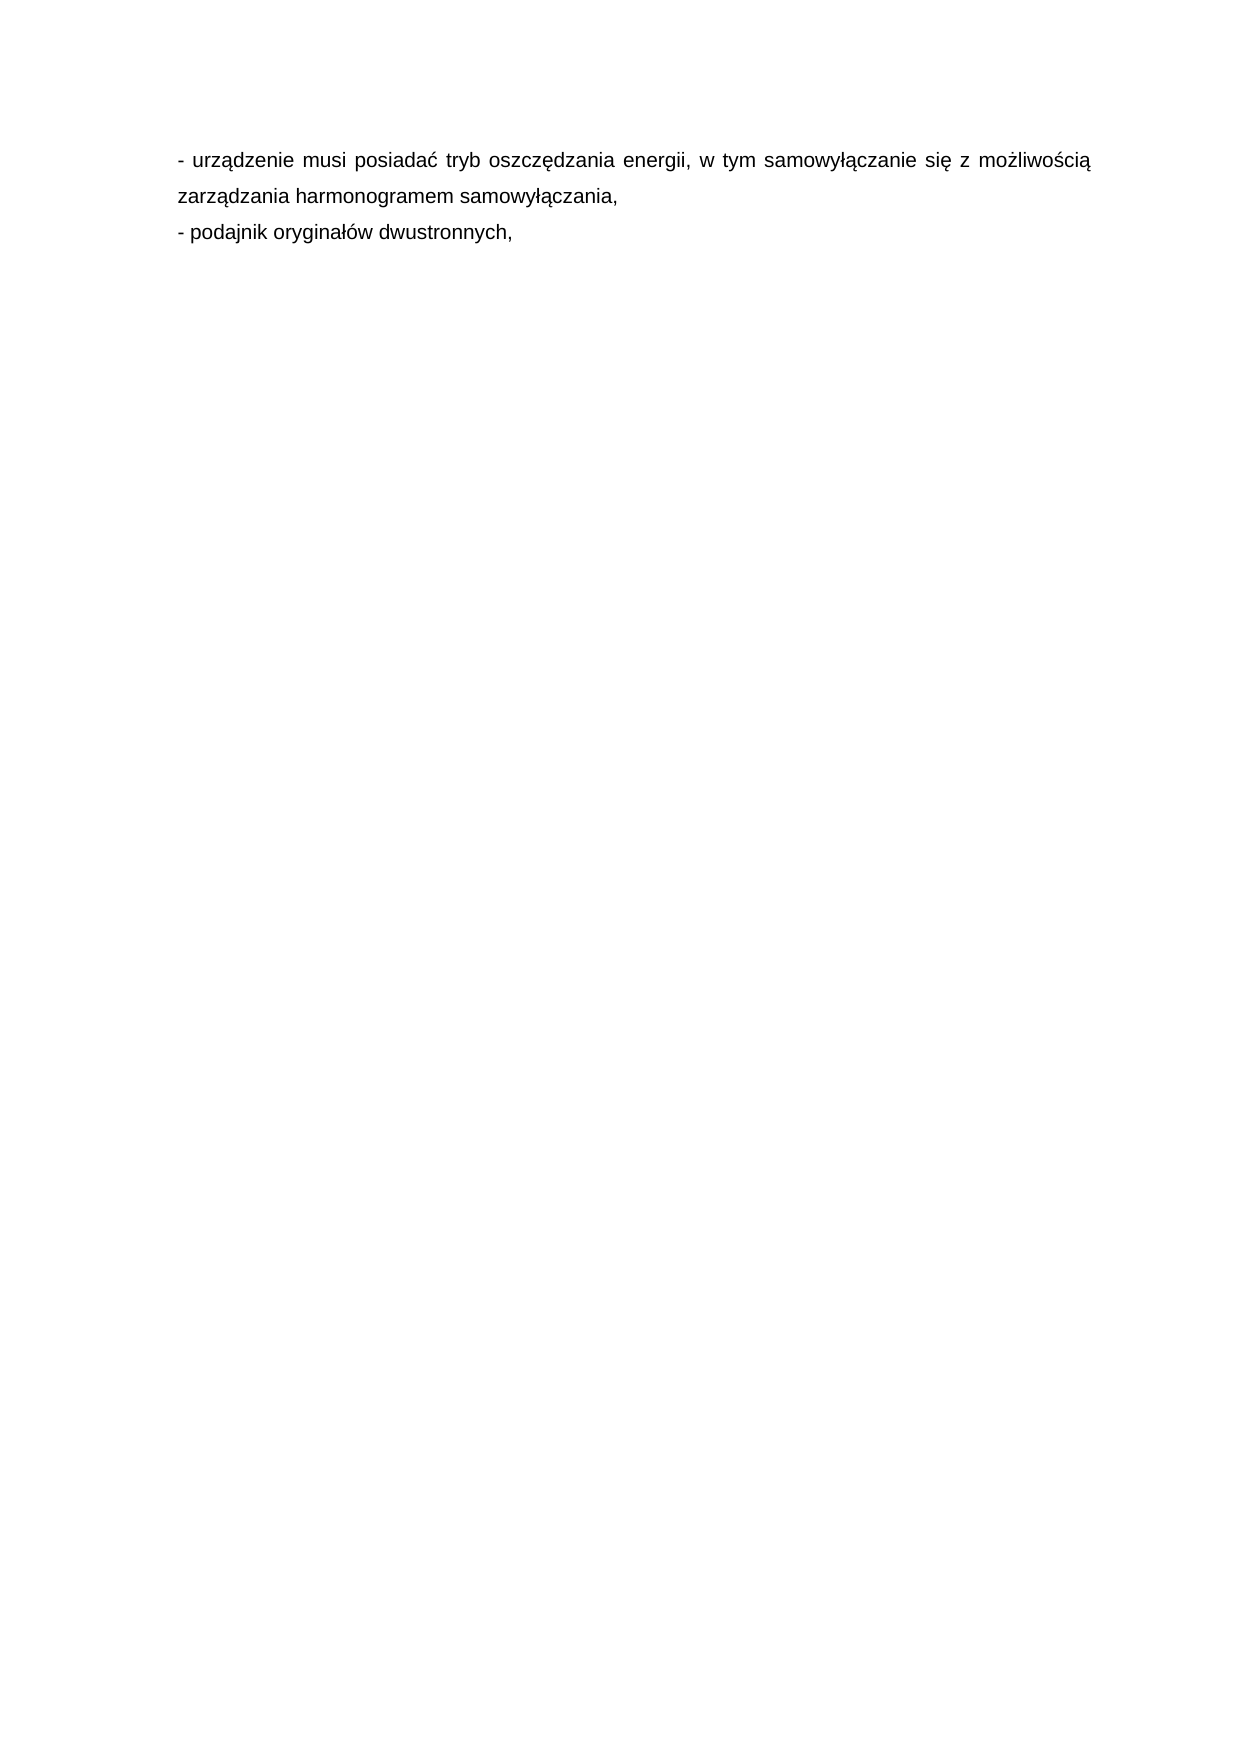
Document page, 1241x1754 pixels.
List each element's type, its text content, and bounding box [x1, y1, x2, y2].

text - urządzenie musi posiadać tryb oszczędzania energii, w tym samowyłączanie się z możliwością zarządzania harmonogramem samowyłączania, [177, 148, 1093, 207]
text - podajnik oryginałów dwustronnych, [177, 219, 1093, 243]
